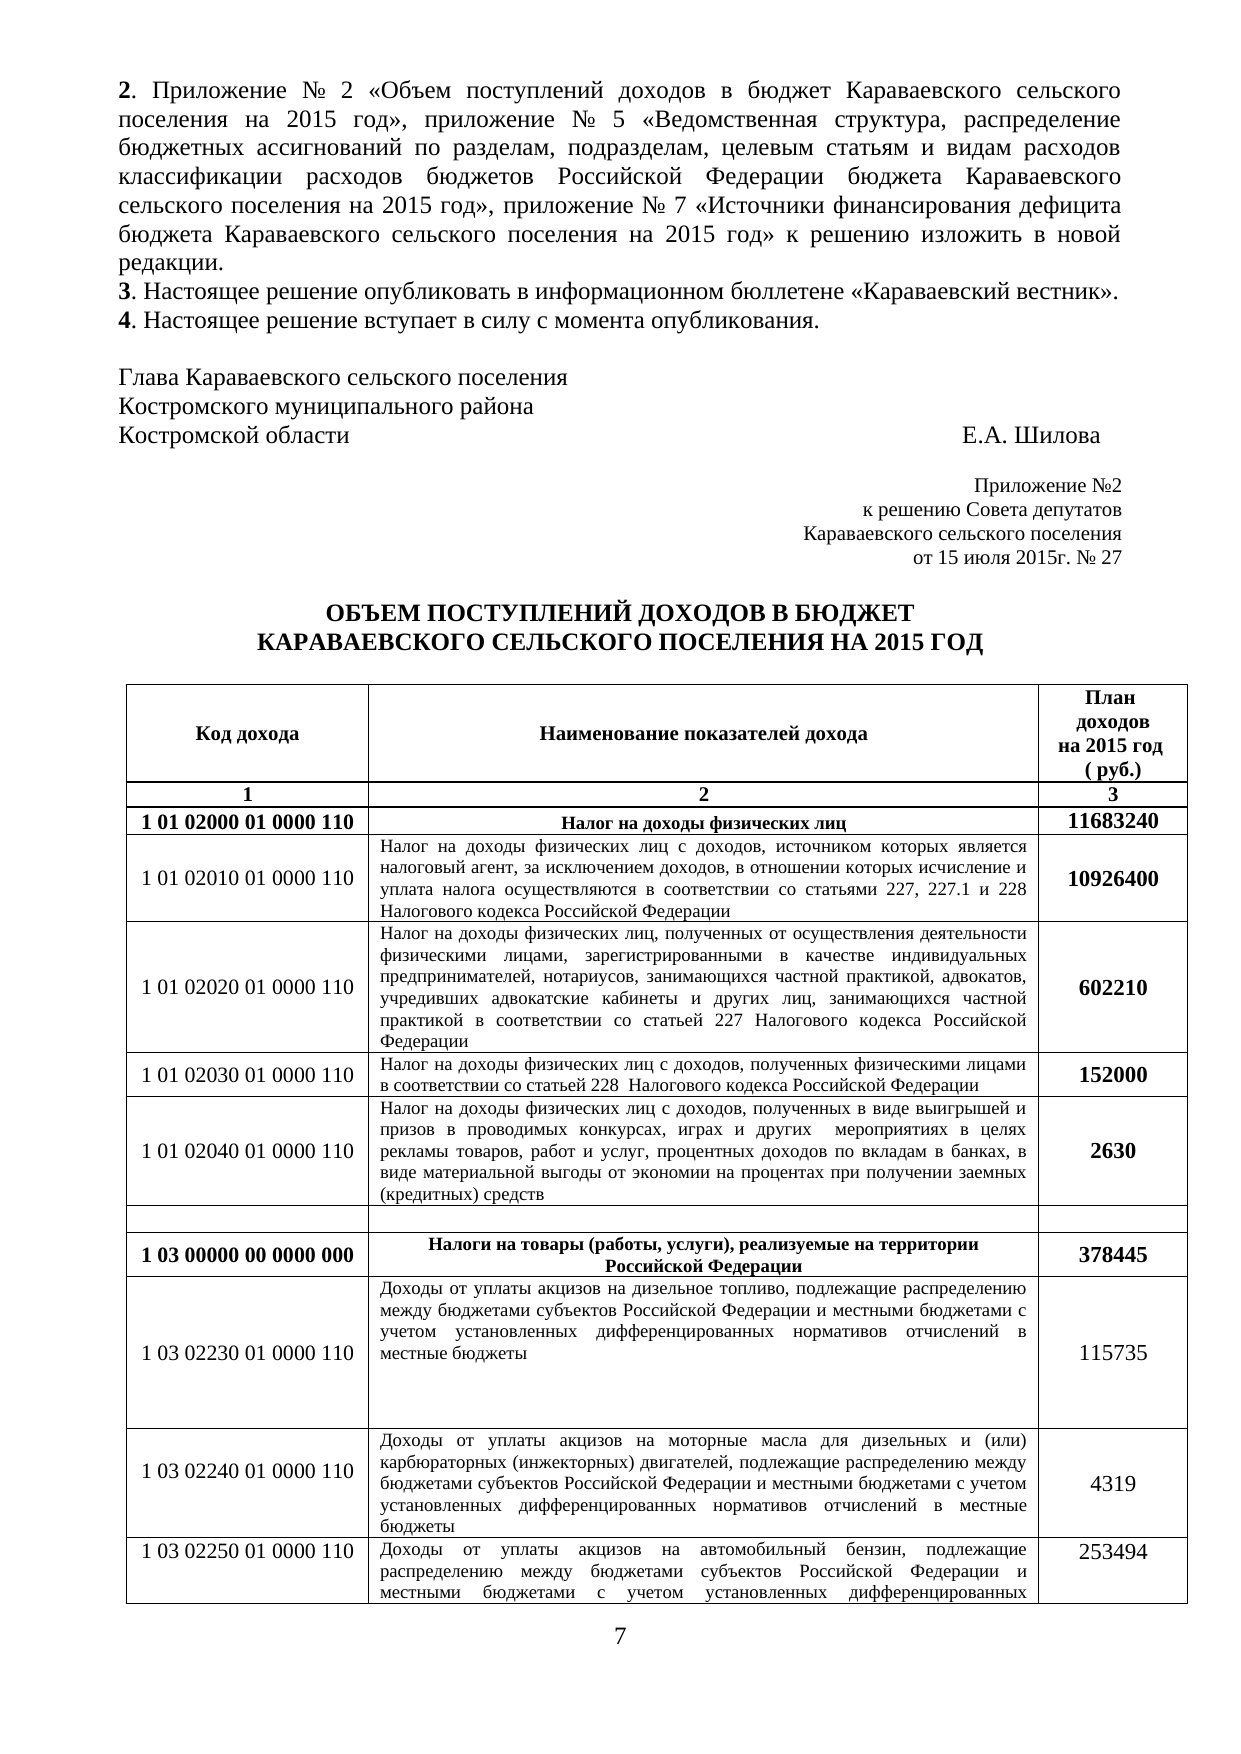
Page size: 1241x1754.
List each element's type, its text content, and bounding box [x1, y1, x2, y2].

table_cell Налог на доходы физических лиц с доходов, полученных в виде выигрышей и призов в проводимых конкурсах, играх и других мероприятиях в целях рекламы товаров, работ и услуг, процентных доходов по вкладам в банках, в виде материальной выгоды от экономии на процентах при получении заемных (кредитных) средств [369, 1097, 1038, 1204]
table_cell 152000 [1039, 1053, 1187, 1096]
table_cell 1 03 02240 01 0000 110 [127, 1429, 368, 1537]
text Приложение №2 [118, 473, 1122, 497]
table_cell Доходы от уплаты акцизов на автомобильный бензин, подлежащие распределению между бюджетами субъектов Российской Федерации и местными бюджетами с учетом установленных дифференцированных [369, 1538, 1038, 1603]
table_cell 2 [369, 783, 1038, 806]
table_cell 3 [1039, 783, 1187, 806]
text КАРАВАЕВСКОГО СЕЛЬСКОГО ПОСЕЛЕНИЯ НА 2015 ГОД [118, 627, 1122, 655]
table_cell 115735 [1039, 1277, 1187, 1428]
text Караваевского сельского поселения [118, 521, 1122, 545]
table_cell 1 03 02230 01 0000 110 [127, 1277, 368, 1428]
table_cell 1 01 02000 01 0000 110 [127, 808, 368, 834]
text ОБЪЕМ ПОСТУПЛЕНИЙ ДОХОДОВ В БЮДЖЕТ [118, 598, 1122, 627]
table_cell Налог на доходы физических лиц, полученных от осуществления деятельности физическими лицами, зарегистрированными в качестве индивидуальных предпринимателей, нотариусов, занимающихся частной практикой, адвокатов, учредивших адвокатские кабинеты и других лиц, занимающихся частной практикой в соответствии со статьей 227 Налогового кодекса Российской Федерации [369, 922, 1038, 1052]
text Глава Караваевского сельского поселения [118, 362, 1122, 391]
table_cell 11683240 [1039, 808, 1187, 834]
table_cell 1 01 02010 01 0000 110 [127, 835, 368, 921]
table_cell 10926400 [1039, 835, 1187, 921]
text к решению Совета депутатов [118, 497, 1122, 521]
table_cell 1 [127, 783, 368, 806]
table_cell Налог на доходы физических лиц с доходов, источником которых является налоговый агент, за исключением доходов, в отношении которых исчисление и уплата налога осуществляются в соответствии со статьями 227, 227.1 и 228 Налогового кодекса Российской Федерации [369, 835, 1038, 921]
table_cell 1 03 02250 01 0000 110 [127, 1538, 368, 1603]
text 4. Настоящее решение вступает в силу с момента опубликования. [118, 305, 1122, 334]
table_cell Доходы от уплаты акцизов на дизельное топливо, подлежащие распределению между бюджетами субъектов Российской Федерации и местными бюджетами с учетом установленных дифференцированных нормативов отчислений в местные бюджеты [369, 1277, 1038, 1428]
table_cell 1 03 00000 00 0000 000 [127, 1233, 368, 1276]
text 3. Настоящее решение опубликовать в информационном бюллетене «Караваевский вестник». [118, 276, 1122, 305]
table_cell 1 01 02030 01 0000 110 [127, 1053, 368, 1096]
table_cell 4319 [1039, 1429, 1187, 1537]
table_cell Доходы от уплаты акцизов на моторные масла для дизельных и (или) карбюраторных (инжекторных) двигателей, подлежащие распределению между бюджетами субъектов Российской Федерации и местными бюджетами с учетом установленных дифференцированных нормативов отчислений в местные бюджеты [369, 1429, 1038, 1537]
table_cell 253494 [1039, 1538, 1187, 1603]
table_header Наименование показателей дохода [369, 685, 1038, 781]
table_cell 378445 [1039, 1233, 1187, 1276]
text Костромского муниципального района [118, 391, 1122, 420]
table_cell 1 01 02040 01 0000 110 [127, 1097, 368, 1204]
table_cell [127, 1206, 368, 1232]
table_cell [1039, 1206, 1187, 1232]
text Костромской области Е.А. Шилова [118, 420, 1122, 449]
text от 15 июля 2015г. № 27 [118, 545, 1122, 569]
table_cell [369, 1206, 1038, 1232]
table_cell Налог на доходы физических лиц [369, 808, 1038, 834]
table_cell Налоги на товары (работы, услуги), реализуемые на территории Российской Федерации [369, 1233, 1038, 1276]
table_cell 602210 [1039, 922, 1187, 1052]
text 2. Приложение № 2 «Объем поступлений доходов в бюджет Караваевского сельского поселения на 2015 год», приложение № 5 «Ведомственная структура, распределение бюджетных ассигнований по разделам, подразделам, целевым статьям и видам расходов классификации расходов бюджетов Российской Федерации бюджета Караваевского сельского поселения на 2015 год», приложение № 7 «Источники финансирования дефицита бюджета Караваевского сельского поселения на 2015 год» к решению изложить в новой редакции. [118, 75, 1122, 276]
table_header План доходов на 2015 год ( руб.) [1039, 685, 1187, 781]
table_cell 2630 [1039, 1097, 1187, 1204]
table_cell 1 01 02020 01 0000 110 [127, 922, 368, 1052]
table_cell Налог на доходы физических лиц с доходов, полученных физическими лицами в соответствии со статьей 228 Налогового кодекса Российской Федерации [369, 1053, 1038, 1096]
table_header Код дохода [127, 685, 368, 781]
